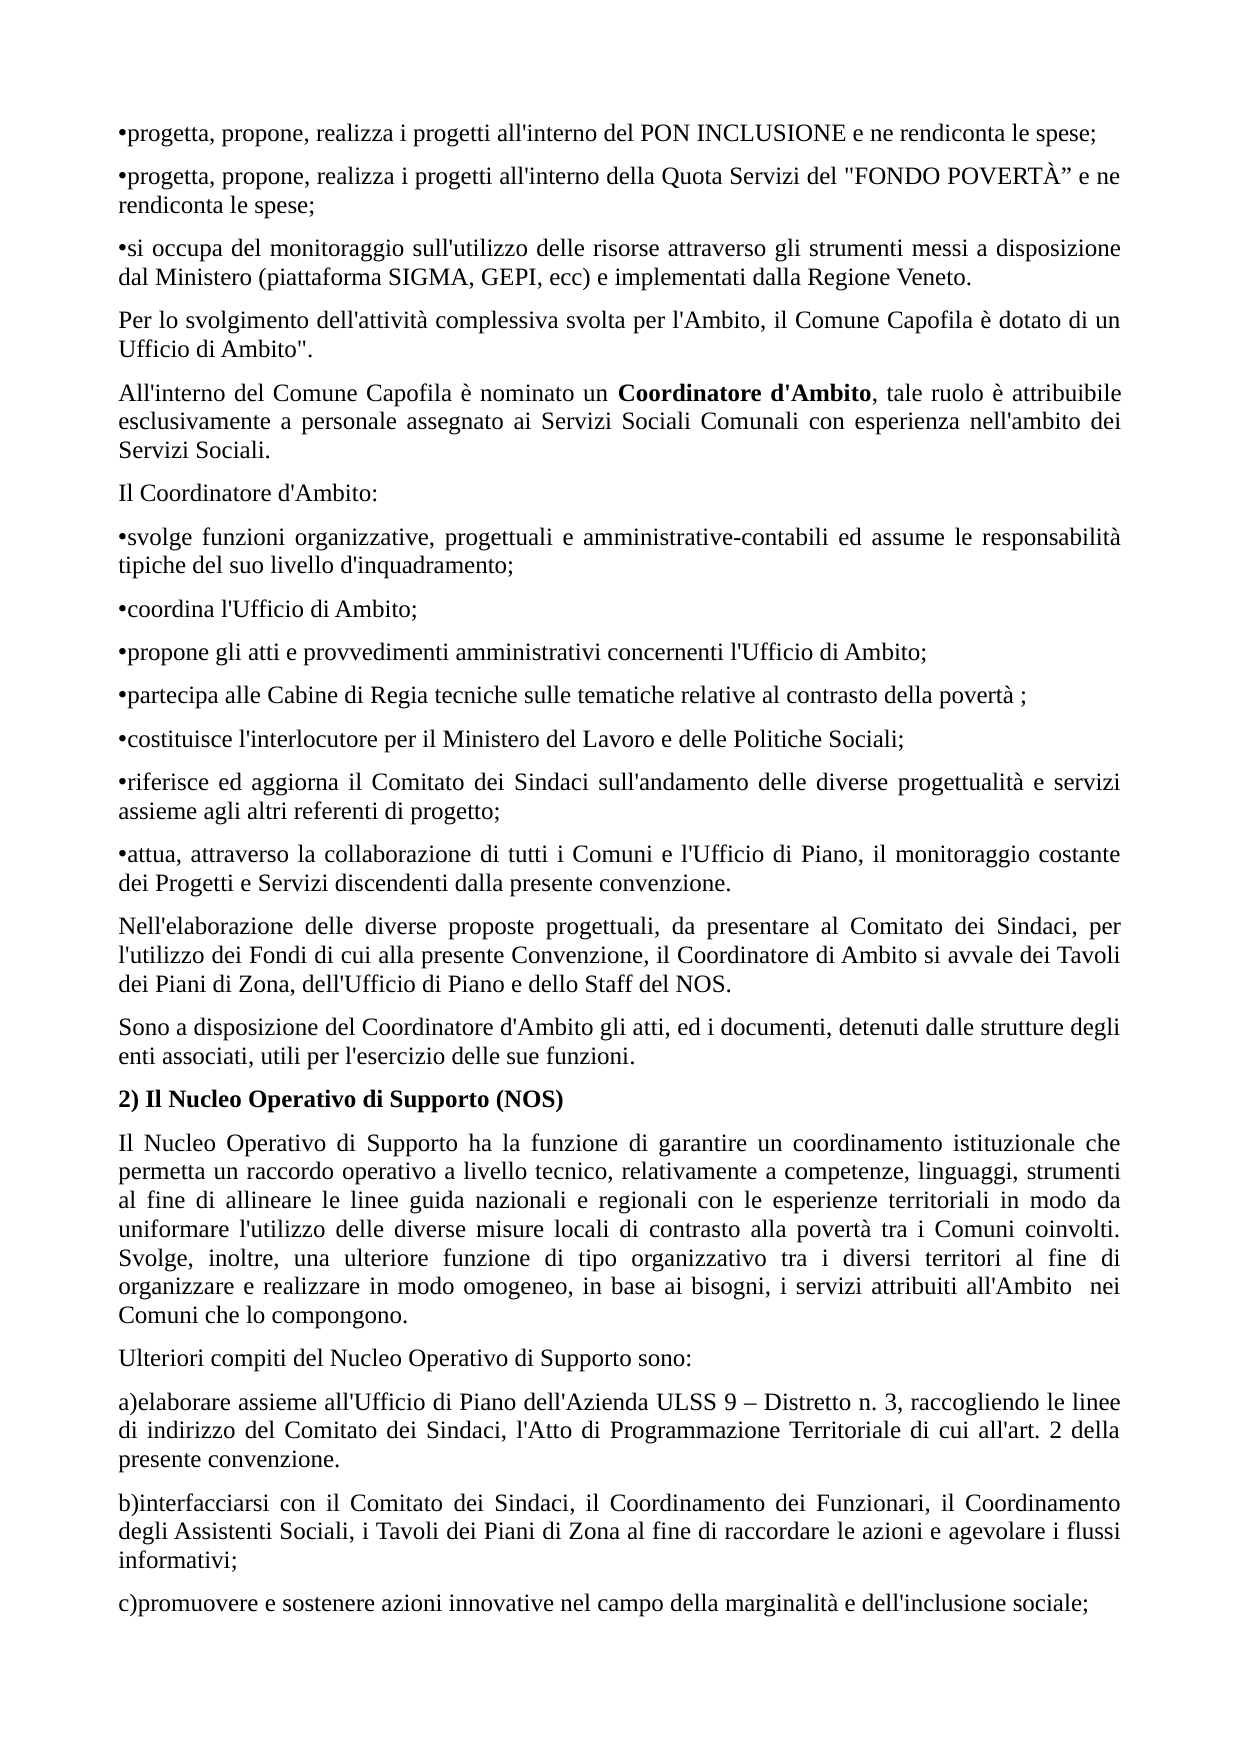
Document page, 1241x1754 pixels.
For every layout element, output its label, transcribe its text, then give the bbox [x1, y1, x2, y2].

list costituisce l'interlocutore per il Ministero del Lavoro e delle Politiche Sociali; [118, 724, 1122, 753]
list si occupa del monitoraggio sull'utilizzo delle risorse attraverso gli strumenti messi a disposizione dal Ministero (piattaforma SIGMA, GEPI, ecc) e implementati dalla Regione Veneto. [118, 233, 1122, 291]
list elaborare assieme all'Ufficio di Piano dell'Azienda ULSS 9 – Distretto n. 3, raccogliendo le linee di indirizzo del Comitato dei Sindaci, l'Atto di Programmazione Territoriale di cui all'art. 2 della presente convenzione. [118, 1387, 1122, 1473]
list partecipa alle Cabine di Regia tecniche sulle tematiche relative al contrasto della povertà ; [118, 681, 1122, 709]
text 2) Il Nucleo Operativo di Supporto (NOS) [118, 1084, 1122, 1113]
list promuovere e sostenere azioni innovative nel campo della marginalità e dell'inclusione sociale; [118, 1588, 1122, 1617]
list svolge funzioni organizzative, progettuali e amministrative-contabili ed assume le responsabilità tipiche del suo livello d'inquadramento; [118, 522, 1122, 579]
text All'interno del Comune Capofila è nominato un Coordinatore d'Ambito, tale ruolo è attribuibile esclusivamente a personale assegnato ai Servizi Sociali Comunali con esperienza nell'ambito dei Servizi Sociali. [118, 378, 1122, 464]
text Per lo svolgimento dell'attività complessiva svolta per l'Ambito, il Comune Capofila è dotato di un Ufficio di Ambito". [118, 306, 1122, 363]
list progetta, propone, realizza i progetti all'interno della Quota Servizi del "FONDO POVERTÀ” e ne rendiconta le spese; [118, 161, 1122, 219]
text Ulteriori compiti del Nucleo Operativo di Supporto sono: [118, 1343, 1122, 1372]
text Il Nucleo Operativo di Supporto ha la funzione di garantire un coordinamento istituzionale che permetta un raccordo operativo a livello tecnico, relativamente a competenze, linguaggi, strumenti al fine di allineare le linee guida nazionali e regionali con le esperienze territoriali in modo da uniformare l'utilizzo delle diverse misure locali di contrasto alla povertà tra i Comuni coinvolti. Svolge, inoltre, una ulteriore funzione di tipo organizzativo tra i diversi territori al fine di organizzare e realizzare in modo omogeneo, in base ai bisogni, i servizi attribuiti all'Ambito nei Comuni che lo compongono. [118, 1128, 1122, 1329]
list riferisce ed aggiorna il Comitato dei Sindaci sull'andamento delle diverse progettualità e servizi assieme agli altri referenti di progetto; [118, 767, 1122, 825]
text Il Coordinatore d'Ambito: [118, 478, 1122, 507]
list propone gli atti e provvedimenti amministrativi concernenti l'Ufficio di Ambito; [118, 637, 1122, 666]
text Sono a disposizione del Coordinatore d'Ambito gli atti, ed i documenti, detenuti dalle strutture degli enti associati, utili per l'esercizio delle sue funzioni. [118, 1012, 1122, 1070]
list progetta, propone, realizza i progetti all'interno del PON INCLUSIONE e ne rendiconta le spese; [118, 118, 1122, 147]
list coordina l'Ufficio di Ambito; [118, 594, 1122, 623]
list interfacciarsi con il Comitato dei Sindaci, il Coordinamento dei Funzionari, il Coordinamento degli Assistenti Sociali, i Tavoli dei Piani di Zona al fine di raccordare le azioni e agevolare i flussi informativi; [118, 1488, 1122, 1574]
text Nell'elaborazione delle diverse proposte progettuali, da presentare al Comitato dei Sindaci, per l'utilizzo dei Fondi di cui alla presente Convenzione, il Coordinatore di Ambito si avvale dei Tavoli dei Piani di Zona, dell'Ufficio di Piano e dello Staff del NOS. [118, 911, 1122, 998]
list attua, attraverso la collaborazione di tutti i Comuni e l'Ufficio di Piano, il monitoraggio costante dei Progetti e Servizi discendenti dalla presente convenzione. [118, 839, 1122, 897]
